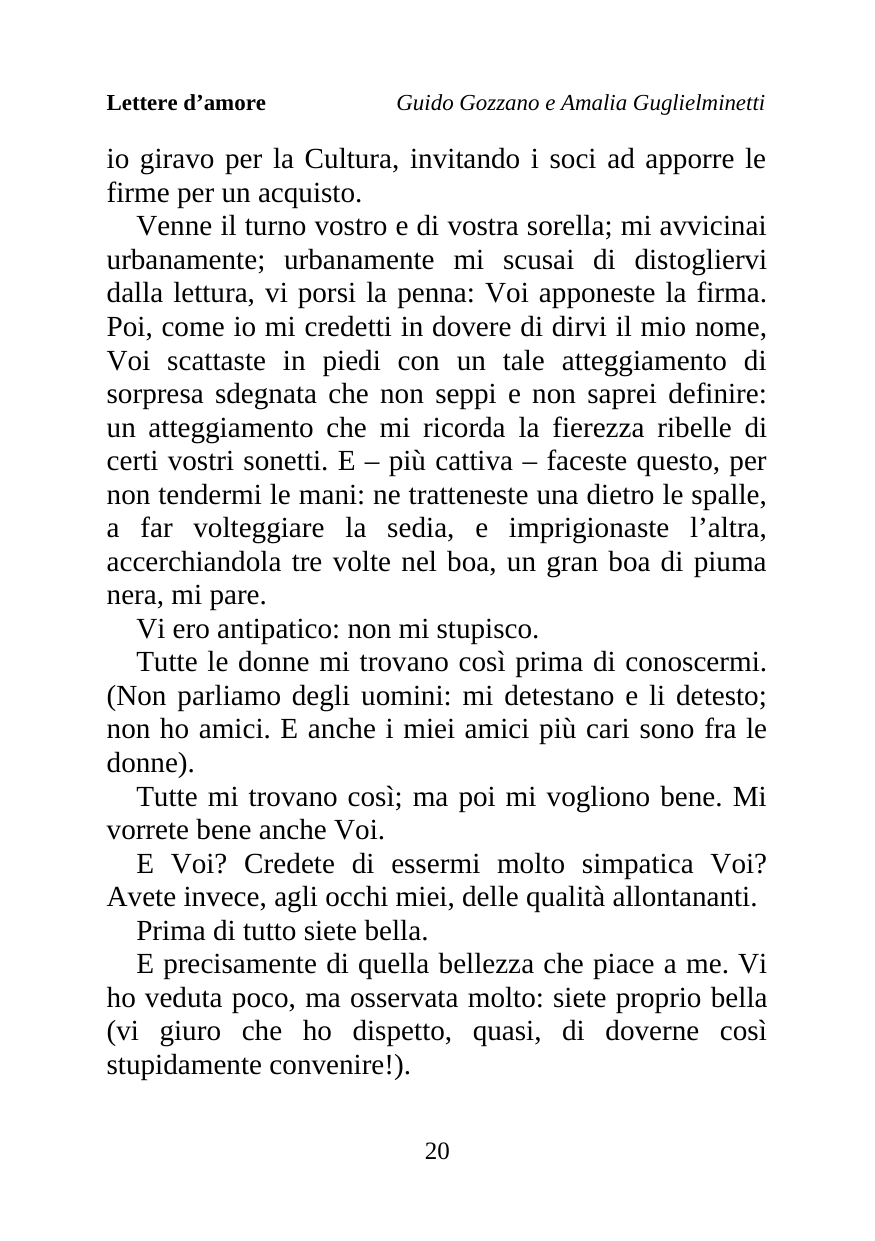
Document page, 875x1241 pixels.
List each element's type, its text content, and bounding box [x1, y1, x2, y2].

text Tutte mi trovano così; ma poi mi vogliono bene. Mi vorrete bene anche Voi. [106, 779, 768, 846]
text E Voi? Credete di essermi molto simpatica Voi? Avete invece, agli occhi miei, delle qualità allontananti. [106, 846, 768, 913]
text Prima di tutto siete bella. [106, 913, 768, 946]
text Venne il turno vostro e di vostra sorella; mi avvicinai urbanamente; urbanamente mi scusai di distogliervi dalla lettura, vi porsi la penna: Voi apponeste la firma. Poi, come io mi credetti in dovere di dirvi il mio nome, Voi scattaste in piedi con un tale atteggiamento di sorpresa sdegnata che non seppi e non saprei definire: un atteggiamento che mi ricorda la fierezza ribelle di certi vostri sonetti. E – più cattiva – faceste questo, per non tendermi le mani: ne tratteneste una dietro le spalle, a far volteggiare la sedia, e imprigionaste l’altra, accerchiandola tre volte nel boa, un gran boa di piuma nera, mi pare. [106, 208, 768, 611]
text Tutte le donne mi trovano così prima di conoscermi. (Non parliamo degli uomini: mi detestano e li detesto; non ho amici. E anche i miei amici più cari sono fra le donne). [106, 644, 768, 779]
text E precisamente di quella bellezza che piace a me. Vi ho veduta poco, ma osservata molto: siete proprio bella (vi giuro che ho dispetto, quasi, di doverne così stupidamente convenire!). [106, 946, 768, 1081]
text Vi ero antipatico: non mi stupisco. [106, 611, 768, 644]
text io giravo per la Cultura, invitando i soci ad apporre le firme per un acquisto. [106, 141, 768, 208]
